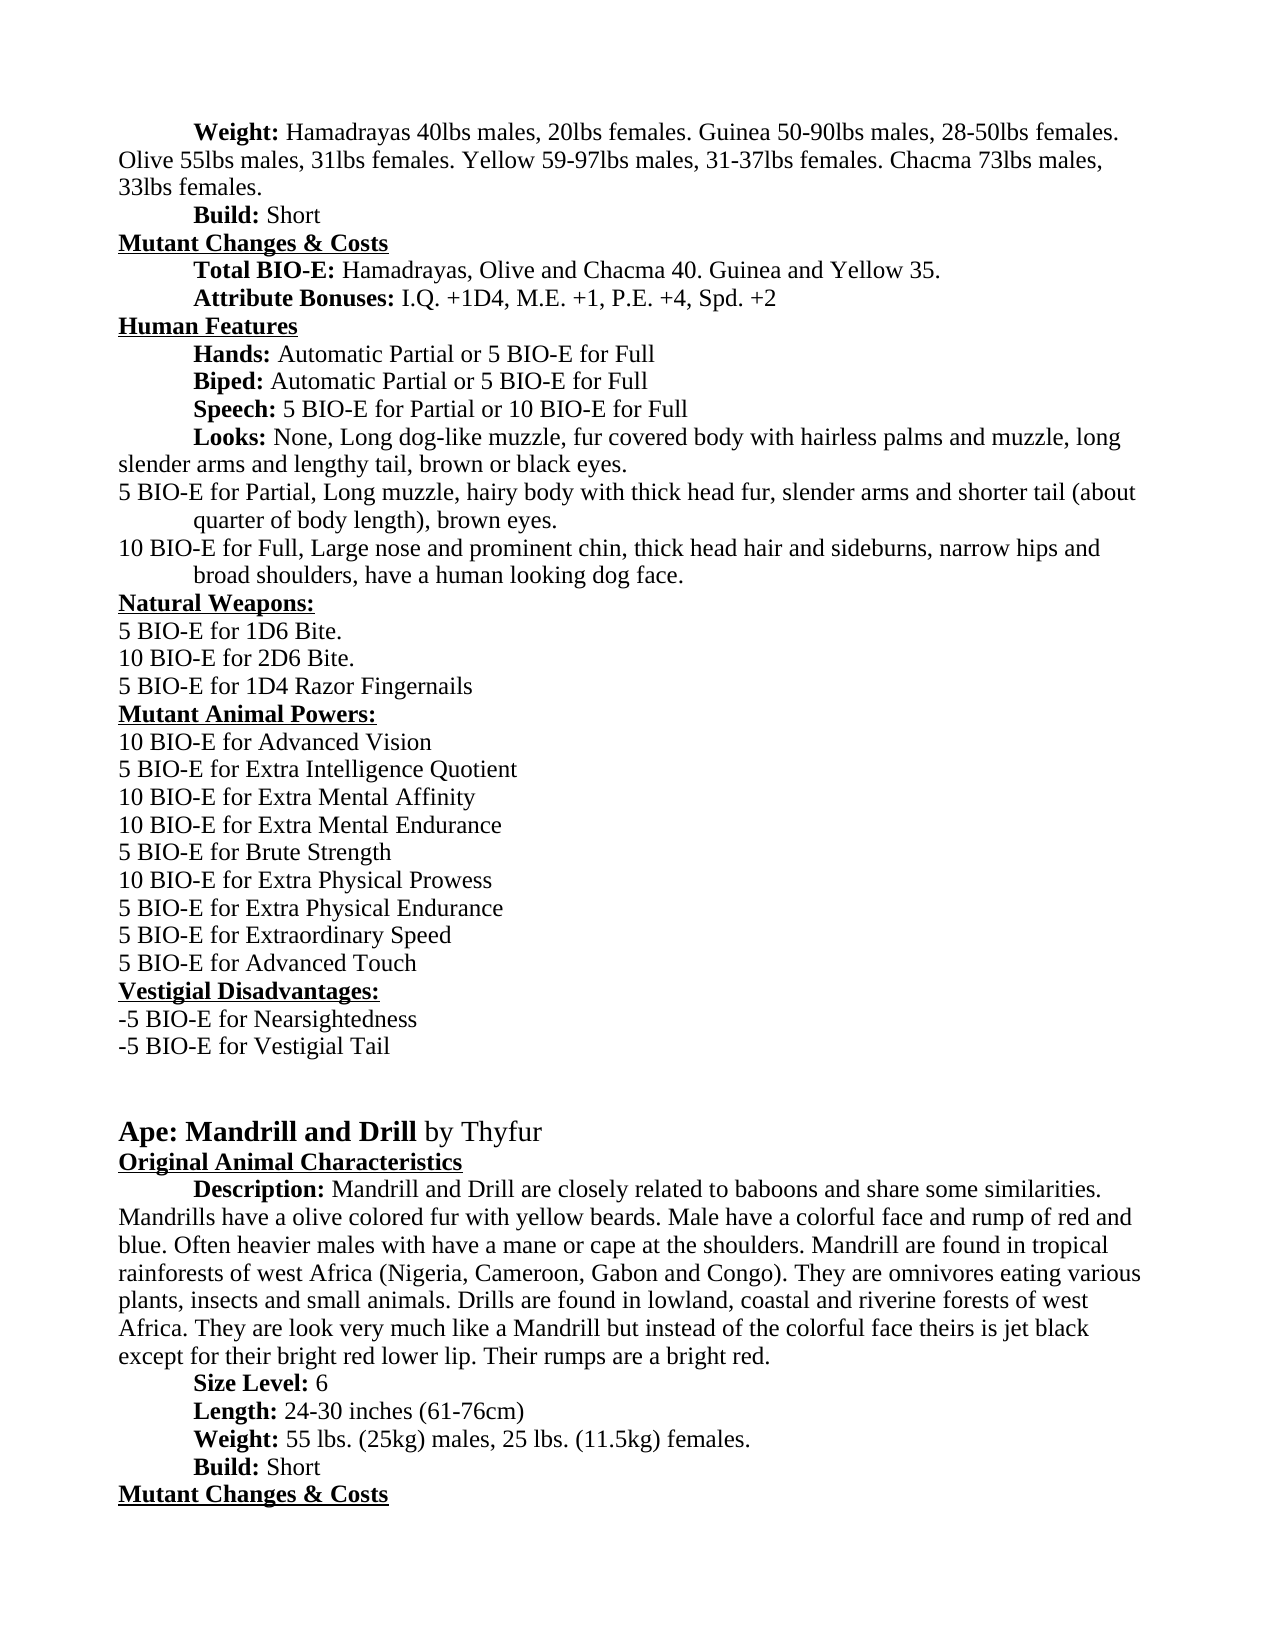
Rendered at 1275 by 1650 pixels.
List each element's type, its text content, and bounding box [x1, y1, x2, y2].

text Attribute Bonuses: I.Q. +1D4, M.E. +1, P.E. +4, Spd. +2 [118, 284, 1157, 312]
text 5 BIO-E for 1D4 Razor Fingernails [118, 672, 1157, 700]
text Hands: Automatic Partial or 5 BIO-E for Full [118, 340, 1157, 367]
text Original Animal Characteristics [118, 1148, 1157, 1176]
text Natural Weapons: [118, 589, 1157, 617]
text -5 BIO-E for Vestigial Tail [118, 1032, 1157, 1060]
text Total BIO-E: Hamadrayas, Olive and Chacma 40. Guinea and Yellow 35. [118, 257, 1157, 284]
text 10 BIO-E for Extra Mental Affinity [118, 783, 1157, 811]
text Build: Short [118, 1453, 1157, 1480]
text -5 BIO-E for Nearsightedness [118, 1005, 1157, 1032]
text Vestigial Disadvantages: [118, 977, 1157, 1005]
text Size Level: 6 [118, 1369, 1157, 1397]
text Mutant Changes & Costs [118, 229, 1157, 257]
text Mutant Changes & Costs [118, 1480, 1157, 1508]
text Human Features [118, 312, 1157, 340]
text 10 BIO-E for Advanced Vision [118, 728, 1157, 755]
text Mutant Animal Powers: [118, 700, 1157, 728]
text 5 BIO-E for Advanced Touch [118, 949, 1157, 977]
text 10 BIO-E for Extra Physical Prowess [118, 866, 1157, 894]
text Length: 24-30 inches (61-76cm) [118, 1397, 1157, 1425]
text 10 BIO-E for 2D6 Bite. [118, 644, 1157, 672]
text 10 BIO-E for Full, Large nose and prominent chin, thick head hair and sideburns, narrow hips and broad shoulders, have a human looking dog face. [118, 534, 1157, 589]
text 5 BIO-E for Brute Strength [118, 838, 1157, 866]
text 5 BIO-E for Extraordinary Speed [118, 922, 1157, 949]
text 5 BIO-E for 1D6 Bite. [118, 617, 1157, 644]
text 10 BIO-E for Extra Mental Endurance [118, 811, 1157, 838]
text Description: Mandrill and Drill are closely related to baboons and share some similarities. Mandrills have a olive colored fur with yellow beards. Male have a colorful face and rump of red and blue. Often heavier males with have a mane or cape at the shoulders. Mandrill are found in tropical rainforests of west Africa (Nigeria, Cameroon, Gabon and Congo). They are omnivores eating various plants, insects and small animals. Drills are found in lowland, coastal and riverine forests of west Africa. They are look very much like a Mandrill but instead of the colorful face theirs is jet black except for their bright red lower lip. Their rumps are a bright red. [118, 1176, 1157, 1369]
text 5 BIO-E for Partial, Long muzzle, hairy body with thick head fur, slender arms and shorter tail (about quarter of body length), brown eyes. [118, 478, 1157, 534]
text Biped: Automatic Partial or 5 BIO-E for Full [118, 367, 1157, 395]
subtitle Ape: Mandrill and Drill by Thyfur [118, 1116, 1157, 1148]
text Build: Short [118, 201, 1157, 229]
text Looks: None, Long dog-like muzzle, fur covered body with hairless palms and muzzle, long slender arms and lengthy tail, brown or black eyes. [118, 423, 1157, 478]
text 5 BIO-E for Extra Physical Endurance [118, 894, 1157, 922]
text Weight: 55 lbs. (25kg) males, 25 lbs. (11.5kg) females. [118, 1425, 1157, 1453]
text Weight: Hamadrayas 40lbs males, 20lbs females. Guinea 50-90lbs males, 28-50lbs females. Olive 55lbs males, 31lbs females. Yellow 59-97lbs males, 31-37lbs females. Chacma 73lbs males, 33lbs females. [118, 118, 1157, 201]
text Speech: 5 BIO-E for Partial or 10 BIO-E for Full [118, 395, 1157, 423]
text 5 BIO-E for Extra Intelligence Quotient [118, 755, 1157, 783]
